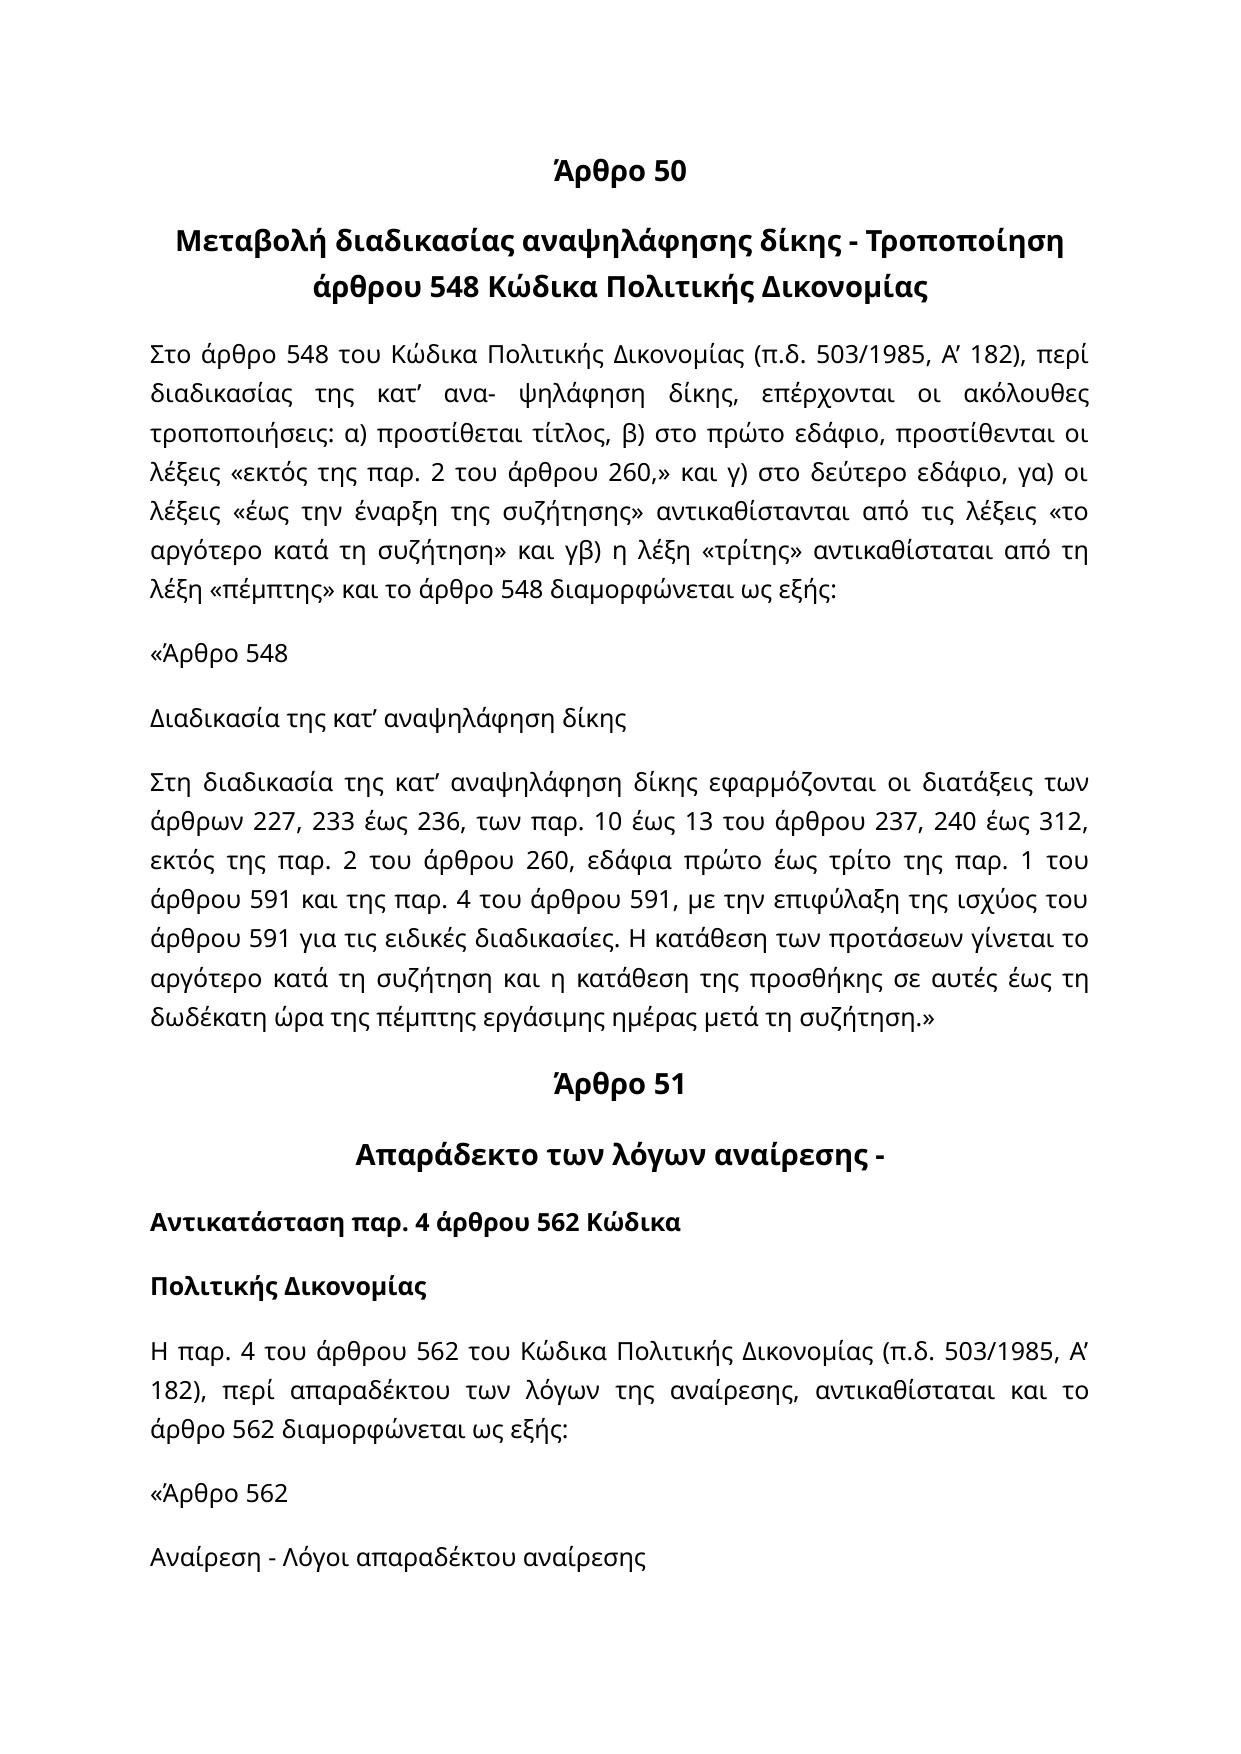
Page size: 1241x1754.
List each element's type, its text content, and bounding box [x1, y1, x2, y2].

text «Άρθρο 548 [150, 636, 1090, 670]
text Διαδικασία της κατ’ αναψηλάφηση δίκης [150, 700, 1090, 734]
text Η παρ. 4 του άρθρου 562 του Κώδικα Πολιτικής Δικονομίας (π.δ. 503/1985, Α’ 182), περί απαραδέκτου των λόγων της αναίρεσης, αντικαθίσταται και το άρθρο 562 διαμορφώνεται ως εξής: [150, 1333, 1090, 1446]
text «Άρθρο 562 [150, 1476, 1090, 1510]
text Αντικατάσταση παρ. 4 άρθρου 562 Κώδικα [150, 1205, 1090, 1239]
text Αναίρεση - Λόγοι απαραδέκτου αναίρεσης [150, 1540, 1090, 1574]
text Στη διαδικασία της κατ’ αναψηλάφηση δίκης εφαρμόζονται οι διατάξεις των άρθρων 227, 233 έως 236, των παρ. 10 έως 13 του άρθρου 237, 240 έως 312, εκτός της παρ. 2 του άρθρου 260, εδάφια πρώτο έως τρίτο της παρ. 1 του άρθρου 591 και της παρ. 4 του άρθρου 591, με την επιφύλαξη της ισχύος του άρθρου 591 για τις ειδικές διαδικασίες. Η κατάθεση των προτάσεων γίνεται το αργότερο κατά τη συζήτηση και η κατάθεση της προσθήκης σε αυτές έως τη δωδέκατη ώρα της πέμπτης εργάσιμης ημέρας μετά τη συζήτηση.» [150, 764, 1090, 1033]
subtitle Μεταβολή διαδικασίας αναψηλάφησης δίκης - Τροποποίηση άρθρου 548 Κώδικα Πολιτικής Δικονομίας [150, 221, 1090, 306]
subtitle Απαράδεκτο των λόγων αναίρεσης - [150, 1134, 1090, 1174]
subtitle Άρθρο 51 [150, 1063, 1090, 1103]
text Πολιτικής Δικονομίας [150, 1269, 1090, 1303]
text Στο άρθρο 548 του Κώδικα Πολιτικής Δικονομίας (π.δ. 503/1985, Α’ 182), περί διαδικασίας της κατ’ ανα- ψηλάφηση δίκης, επέρχονται οι ακόλουθες τροποποιήσεις: α) προστίθεται τίτλος, β) στο πρώτο εδάφιο, προστίθενται οι λέξεις «εκτός της παρ. 2 του άρθρου 260,» και γ) στο δεύτερο εδάφιο, γα) οι λέξεις «έως την έναρξη της συζήτησης» αντικαθίστανται από τις λέξεις «το αργότερο κατά τη συζήτηση» και γβ) η λέξη «τρίτης» αντικαθίσταται από τη λέξη «πέμπτης» και το άρθρο 548 διαμορφώνεται ως εξής: [150, 337, 1090, 606]
subtitle Άρθρο 50 [150, 150, 1090, 190]
